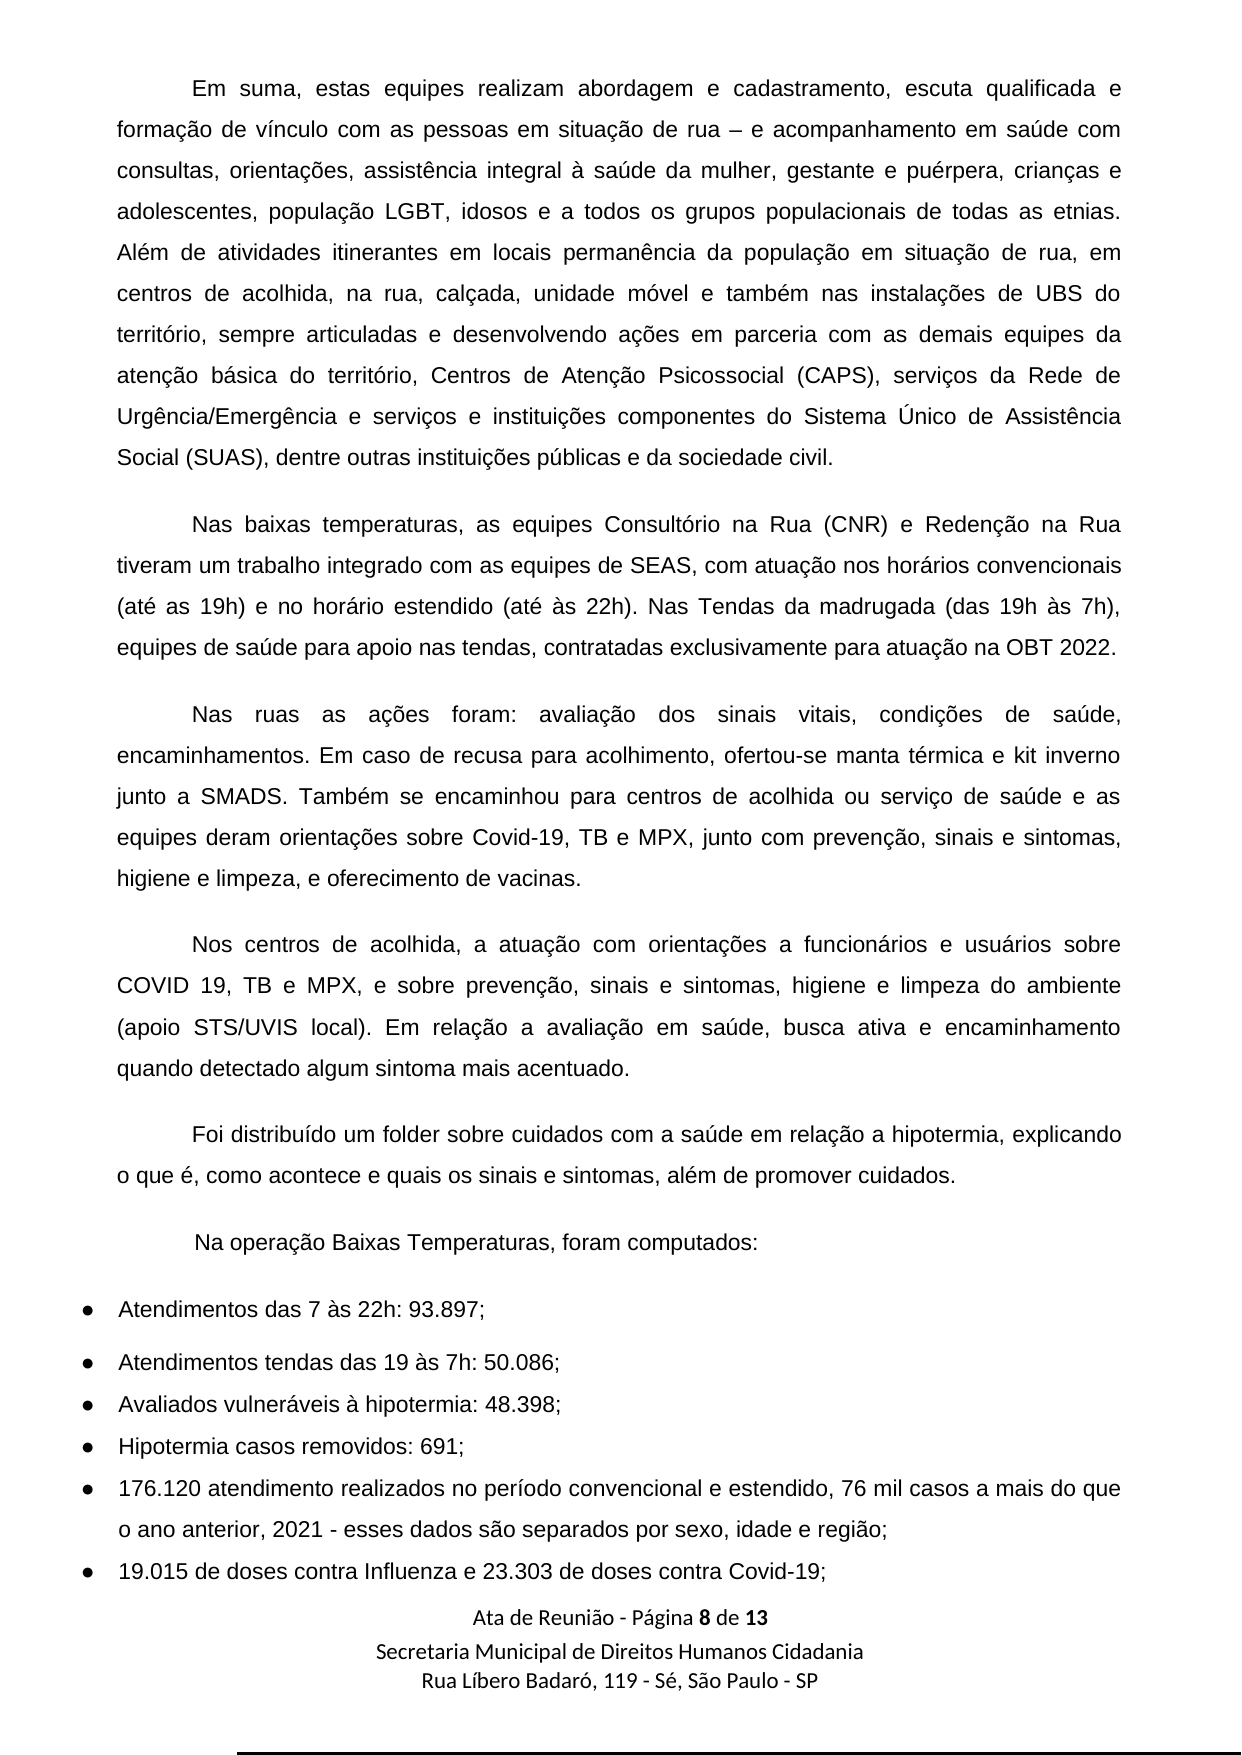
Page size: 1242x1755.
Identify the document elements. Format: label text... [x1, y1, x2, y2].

text Nas ruas as ações foram: avaliação dos sinais vitais, condições de saúde, encaminhamentos. Em caso de recusa para acolhimento, ofertou-se manta térmica e kit inverno junto a SMADS. Também se encaminhou para centros de acolhida ou serviço de saúde e as equipes deram orientações sobre Covid-19, TB e MPX, junto com prevenção, sinais e sintomas, higiene e limpeza, e oferecimento de vacinas. [117, 701, 1122, 891]
list Atendimentos tendas das 19 às 7h: 50.086; [81, 1349, 1122, 1376]
text Foi distribuído um folder sobre cuidados com a saúde em relação a hipotermia, explicando o que é, como acontece e quais os sinais e sintomas, além de promover cuidados. [117, 1121, 1122, 1188]
list 19.015 de doses contra Influenza e 23.303 de doses contra Covid-19; [81, 1558, 1122, 1584]
text Em suma, estas equipes realizam abordagem e cadastramento, escuta qualificada e formação de vínculo com as pessoas em situação de rua – e acompanhamento em saúde com consultas, orientações, assistência integral à saúde da mulher, gestante e puérpera, crianças e adolescentes, população LGBT, idosos e a todos os grupos populacionais de todas as etnias. Além de atividades itinerantes em locais permanência da população em situação de rua, em centros de acolhida, na rua, calçada, unidade móvel e também nas instalações de UBS do território, sempre articuladas e desenvolvendo ações em parceria com as demais equipes da atenção básica do território, Centros de Atenção Psicossocial (CAPS), serviços da Rede de Urgência/Emergência e serviços e instituições componentes do Sistema Único de Assistência Social (SUAS), dentre outras instituições públicas e da sociedade civil. [117, 75, 1122, 471]
text Na operação Baixas Temperaturas, foram computados: [194, 1229, 1122, 1255]
text Nas baixas temperaturas, as equipes Consultório na Rua (CNR) e Redenção na Rua tiveram um trabalho integrado com as equipes de SEAS, com atuação nos horários convencionais (até as 19h) e no horário estendido (até às 22h). Nas Tendas da madrugada (das 19h às 7h), equipes de saúde para apoio nas tendas, contratadas exclusivamente para atuação na OBT 2022. [117, 511, 1122, 660]
list Atendimentos das 7 às 22h: 93.897; [81, 1296, 1122, 1322]
list 176.120 atendimento realizados no período convencional e estendido, 76 mil casos a mais do que o ano anterior, 2021 - esses dados são separados por sexo, idade e região; [81, 1475, 1122, 1542]
text Nos centros de acolhida, a atuação com orientações a funcionários e usuários sobre COVID 19, TB e MPX, e sobre prevenção, sinais e sintomas, higiene e limpeza do ambiente (apoio STS/UVIS local). Em relação a avaliação em saúde, busca ativa e encaminhamento quando detectado algum sintoma mais acentuado. [117, 931, 1122, 1081]
list Avaliados vulneráveis à hipotermia: 48.398; [81, 1391, 1122, 1417]
list Hipotermia casos removidos: 691; [81, 1433, 1122, 1459]
